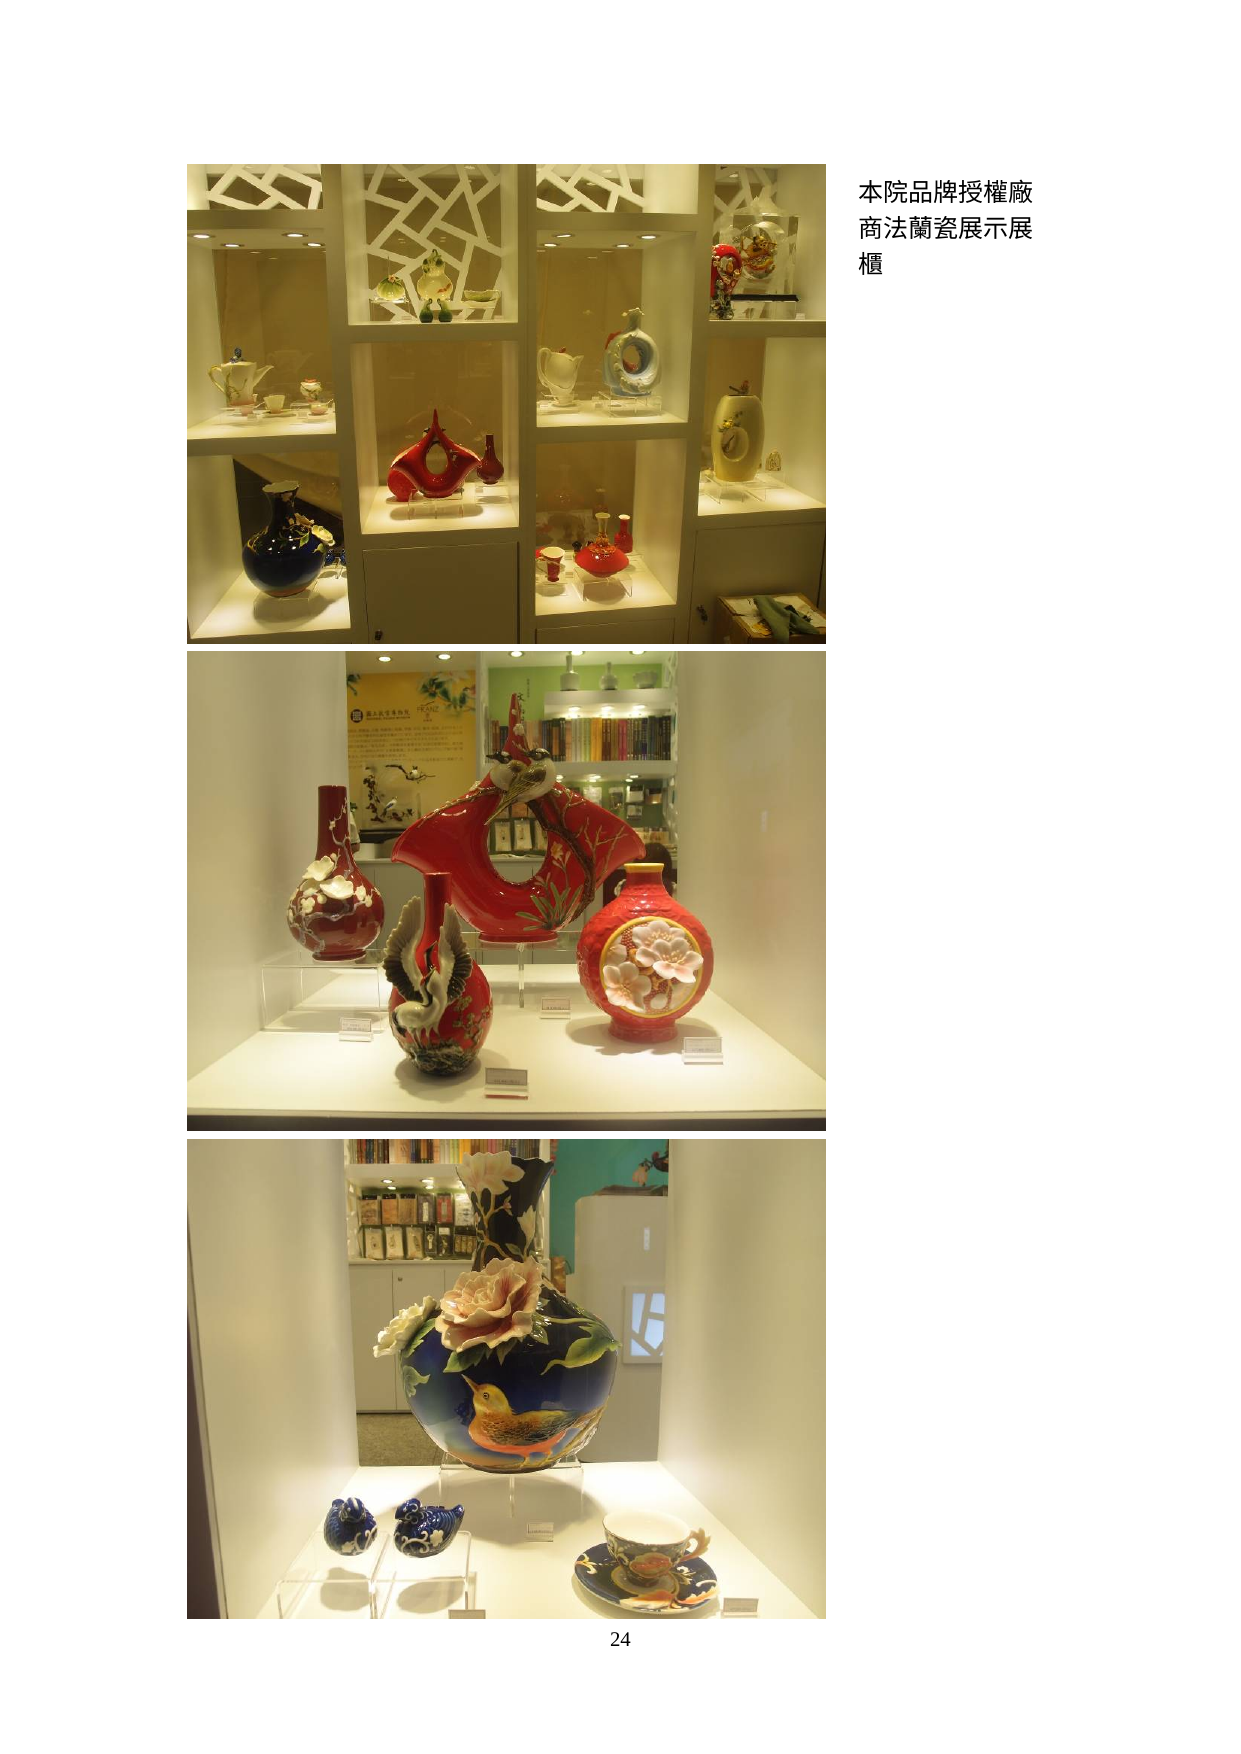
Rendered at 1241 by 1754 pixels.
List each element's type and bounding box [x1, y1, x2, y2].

picture [187, 651, 826, 1131]
picture [187, 164, 826, 644]
picture [187, 1139, 826, 1619]
